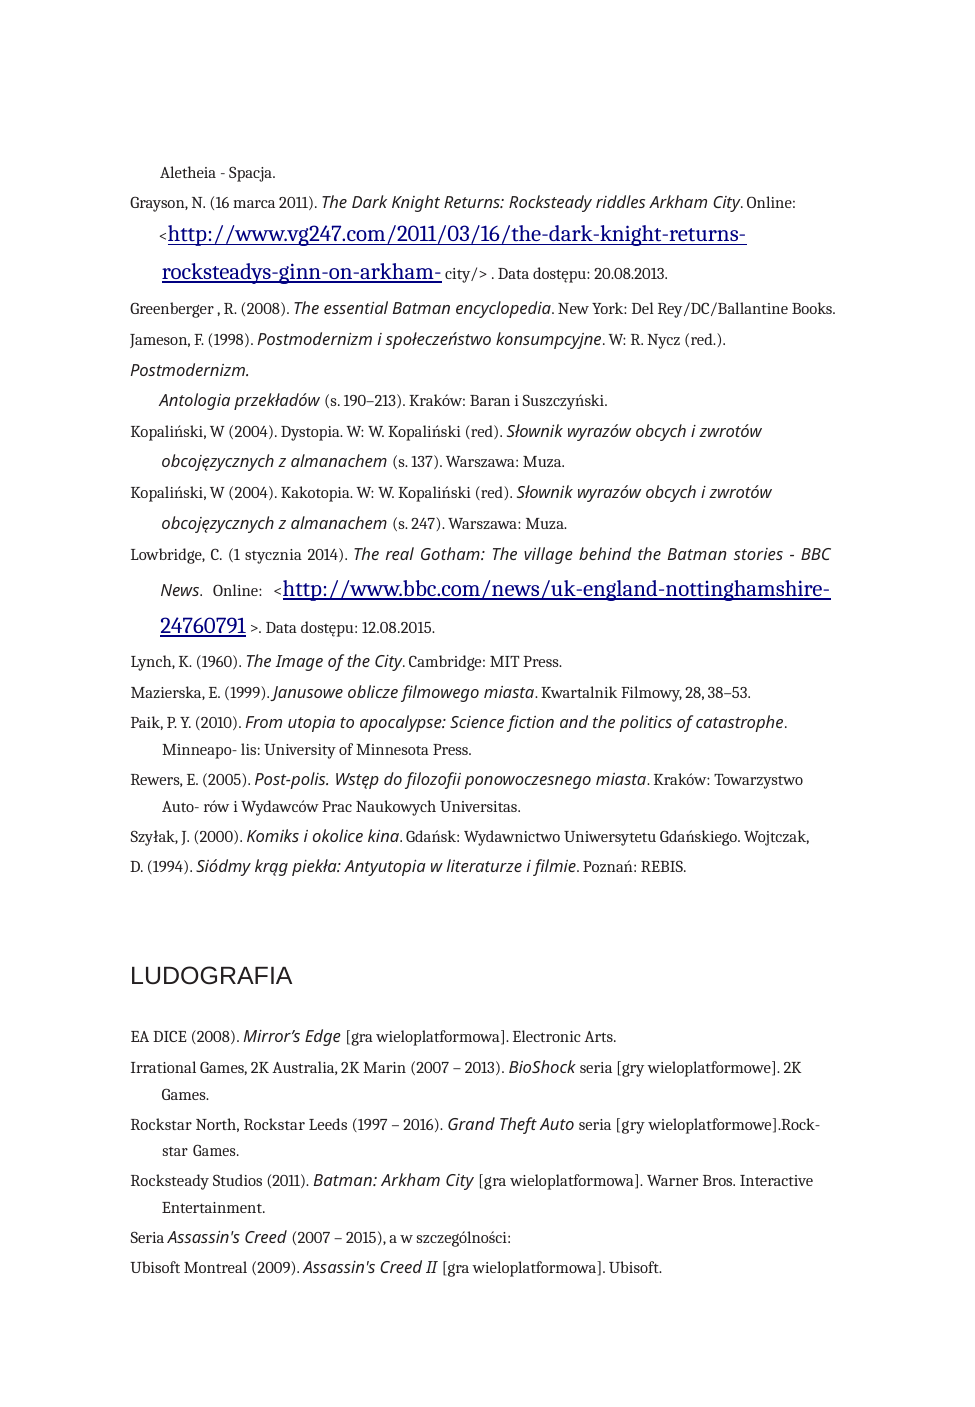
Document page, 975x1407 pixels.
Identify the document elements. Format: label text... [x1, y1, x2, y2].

text Kopaliński, W (2004). Kakotopia. W: W. Kopaliński (red). Słownik wyrazów obcych i zwrotów obcojęzycznych z almanachem (s. 247). Warszawa: Muza. [130, 481, 842, 534]
text Irrational Games, 2K Australia, 2K Marin (2007 – 2013). BioShock seria [gry wieloplatformowe]. 2K Games. [130, 1055, 842, 1104]
text Szyłak, J. (2000). Komiks i okolice kina. Gdańsk: Wydawnictwo Uniwersytetu Gdańskiego. Wojtczak, D. (1994). Siódmy krąg piekła: Antyutopia w literaturze i filmie. Poznań: REBIS. [130, 824, 821, 878]
text Lynch, K. (1960). The Image of the City. Cambridge: MIT Press. [130, 650, 842, 673]
text Lowbridge, C. (1 stycznia 2014). The real Gotham: The village behind the Batman stories - BBC News. Online: <http://www.bbc.com/news/uk-england-nottinghamshire-24760791 >. Data dostępu: 12.08.2015. [130, 542, 830, 639]
text Grayson, N. (16 marca 2011). The Dark Knight Returns: Rocksteady riddles Arkham City. Online: [130, 191, 842, 214]
text Paik, P. Y. (2010). From utopia to apocalypse: Science fiction and the politics of catastrophe. Minneapo- lis: University of Minnesota Press. [130, 711, 842, 759]
text Rewers, E. (2005). Post-polis. Wstęp do filozofii ponowoczesnego miasta. Kraków: Towarzystwo Auto- rów i Wydawców Prac Naukowych Universitas. [130, 767, 833, 816]
subtitle LUDOGRAFIA [130, 961, 842, 990]
text Mazierska, E. (1999). Janusowe oblicze filmowego miasta. Kwartalnik Filmowy, 28, 38–53. [130, 680, 842, 703]
text Ubisoft Montreal (2009). Assassin's Creed II [gra wieloplatformowa]. Ubisoft. [130, 1256, 842, 1279]
text <http://www.vg247.com/2011/03/16/the-dark-knight-returns-rocksteadys-ginn-on-arkham- city/> . Data dostępu: 20.08.2013. [159, 221, 842, 285]
text Rockstar North, Rockstar Leeds (1997 – 2016). Grand Theft Auto seria [gry wieloplatformowe].Rock- star Games. [130, 1112, 842, 1161]
text Seria Assassin's Creed (2007 – 2015), a w szczególności: [130, 1226, 842, 1249]
text Antologia przekładów (s. 190–213). Kraków: Baran i Suszczyński. [159, 389, 842, 412]
text Kopaliński, W (2004). Dystopia. W: W. Kopaliński (red). Słownik wyrazów obcych i zwrotów obcojęzycznych z almanachem (s. 137). Warszawa: Muza. [130, 419, 842, 473]
text EA DICE (2008). Mirror’s Edge [gra wieloplatformowa]. Electronic Arts. [130, 1025, 842, 1048]
text Aletheia - Spacja. [160, 163, 842, 182]
text Rocksteady Studios (2011). Batman: Arkham City [gra wieloplatformowa]. Warner Bros. Interactive Entertainment. [130, 1169, 842, 1218]
text Greenberger , R. (2008). The essential Batman encyclopedia. New York: Del Rey/DC/Ballantine Books. Jameson, F. (1998). Postmodernizm i społeczeństwo konsumpcyjne. W: R. Nycz (red.). Postmodernizm. [130, 296, 839, 381]
